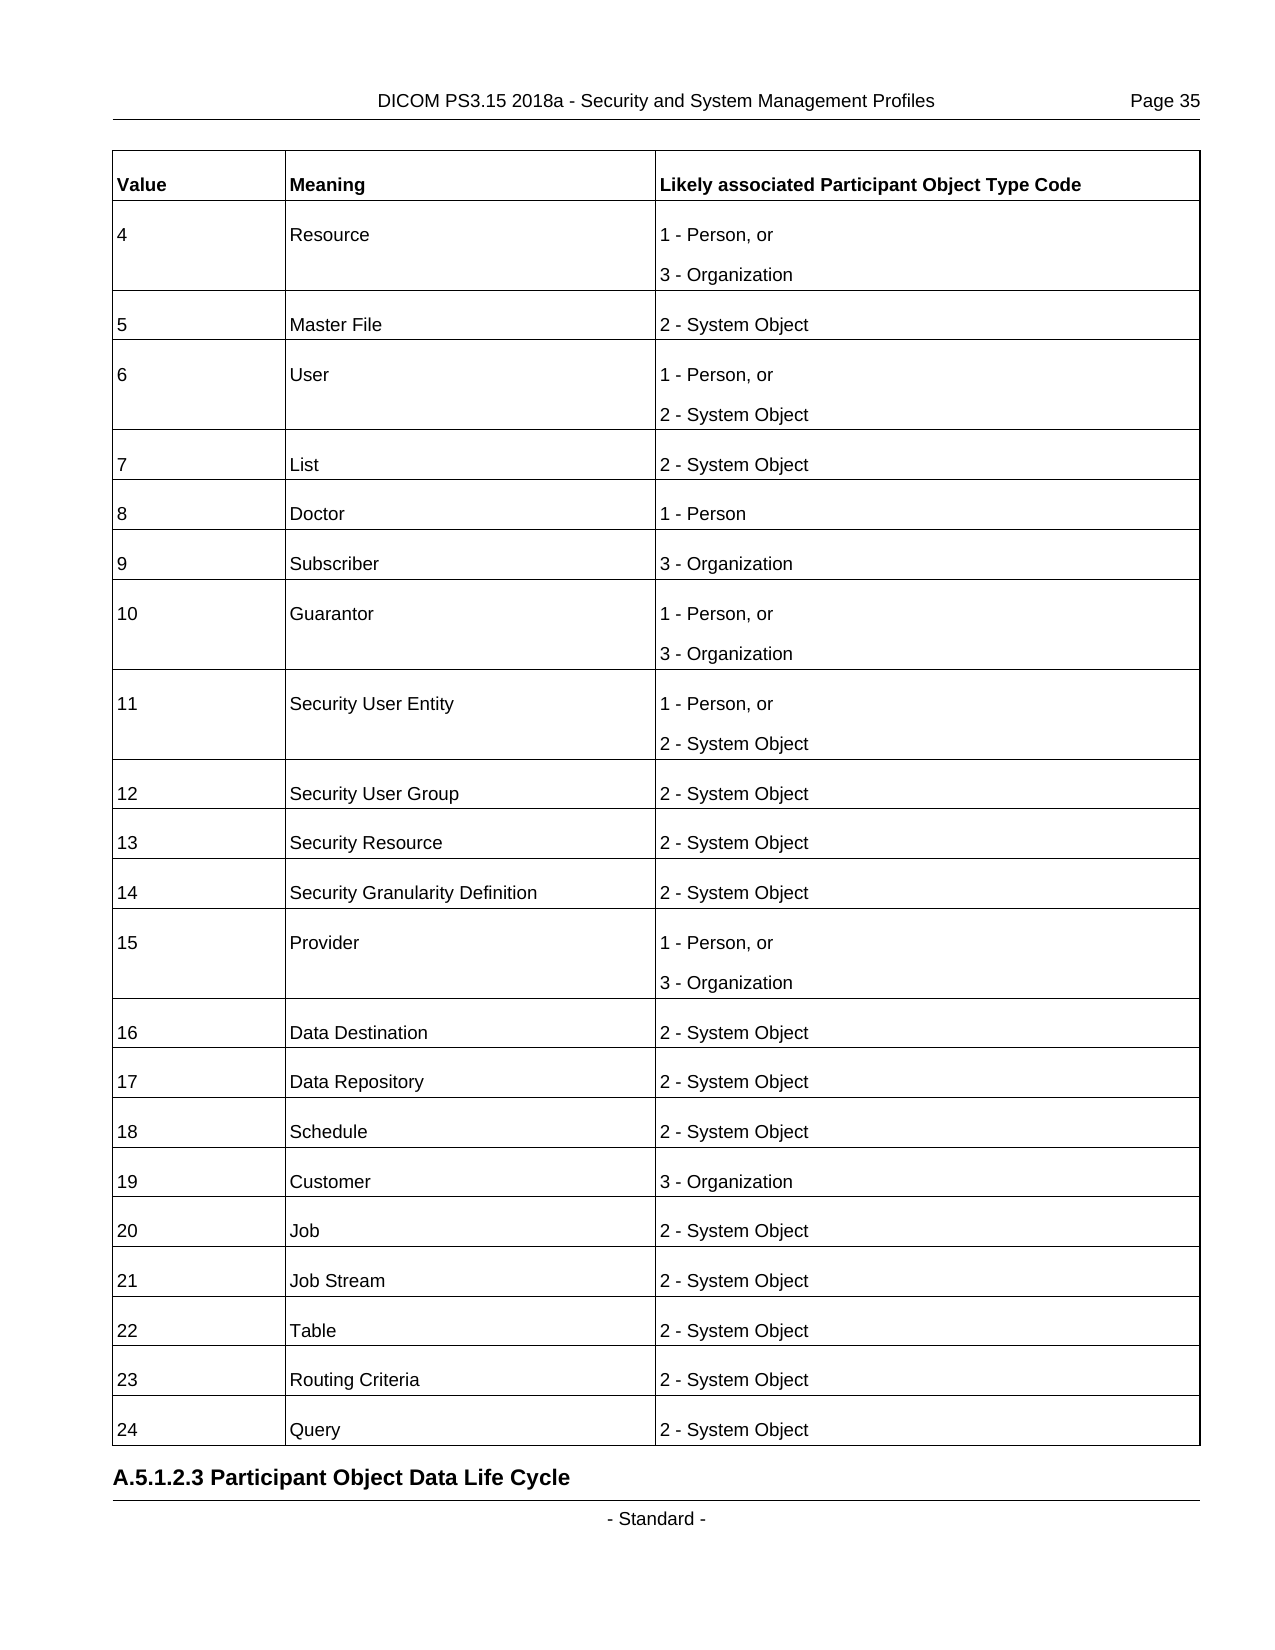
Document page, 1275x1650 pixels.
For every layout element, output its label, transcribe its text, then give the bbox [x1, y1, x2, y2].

table_cell Table [286, 1297, 655, 1345]
table_cell Doctor [286, 480, 655, 529]
table_cell Guarantor [286, 580, 655, 668]
table_cell Subscriber [286, 530, 655, 578]
table_cell 2 - System Object [656, 1297, 1199, 1345]
table_cell 1 - Person, or 2 - System Object [656, 340, 1199, 429]
table_cell Schedule [286, 1098, 655, 1147]
table_cell Resource [286, 201, 655, 290]
table_header Meaning [286, 151, 655, 200]
table_cell 2 - System Object [656, 430, 1199, 479]
table_cell 15 [113, 909, 285, 997]
table_cell 2 - System Object [656, 1098, 1199, 1147]
table_cell 1 - Person, or 3 - Organization [656, 909, 1199, 997]
table_cell 2 - System Object [656, 1396, 1199, 1445]
table_cell Provider [286, 909, 655, 997]
table_cell 2 - System Object [656, 760, 1199, 808]
table_cell 9 [113, 530, 285, 578]
table_cell 1 - Person, or 3 - Organization [656, 201, 1199, 290]
table_cell 7 [113, 430, 285, 479]
table_cell Job [286, 1197, 655, 1246]
table_cell 1 - Person [656, 480, 1199, 529]
table_cell 2 - System Object [656, 1048, 1199, 1097]
table_cell Query [286, 1396, 655, 1445]
table_cell 1 - Person, or 2 - System Object [656, 670, 1199, 758]
table_cell 2 - System Object [656, 1197, 1199, 1246]
table_cell 2 - System Object [656, 1247, 1199, 1296]
table_cell 22 [113, 1297, 285, 1345]
table_cell 5 [113, 291, 285, 339]
table_cell 24 [113, 1396, 285, 1445]
table_cell 8 [113, 480, 285, 529]
table_header Value [113, 151, 285, 200]
table_cell 4 [113, 201, 285, 290]
table_cell 6 [113, 340, 285, 429]
table_cell 10 [113, 580, 285, 668]
table_cell 2 - System Object [656, 859, 1199, 907]
table_cell Master File [286, 291, 655, 339]
table_cell 19 [113, 1148, 285, 1196]
table_cell Customer [286, 1148, 655, 1196]
table_cell Security User Group [286, 760, 655, 808]
table_cell 20 [113, 1197, 285, 1246]
table_cell 13 [113, 809, 285, 858]
table_cell 12 [113, 760, 285, 808]
table_cell 21 [113, 1247, 285, 1296]
table_cell 18 [113, 1098, 285, 1147]
table_cell 17 [113, 1048, 285, 1097]
table_cell 14 [113, 859, 285, 907]
table_cell 3 - Organization [656, 530, 1199, 578]
table_cell 23 [113, 1346, 285, 1395]
table_cell Security User Entity [286, 670, 655, 758]
table_cell 1 - Person, or 3 - Organization [656, 580, 1199, 668]
table_cell Security Resource [286, 809, 655, 858]
table_cell Routing Criteria [286, 1346, 655, 1395]
table_cell 2 - System Object [656, 1346, 1199, 1395]
table_cell Security Granularity Definition [286, 859, 655, 907]
table_cell 16 [113, 999, 285, 1047]
table_cell 2 - System Object [656, 999, 1199, 1047]
table_cell User [286, 340, 655, 429]
table_cell List [286, 430, 655, 479]
table_cell Data Repository [286, 1048, 655, 1097]
table_cell Data Destination [286, 999, 655, 1047]
table_cell 2 - System Object [656, 291, 1199, 339]
table_cell Job Stream [286, 1247, 655, 1296]
table_cell 11 [113, 670, 285, 758]
table_cell 2 - System Object [656, 809, 1199, 858]
table_header Likely associated Participant Object Type Code [656, 151, 1199, 200]
table_cell 3 - Organization [656, 1148, 1199, 1196]
text A.5.1.2.3 Participant Object Data Life Cycle [112, 1464, 1200, 1490]
